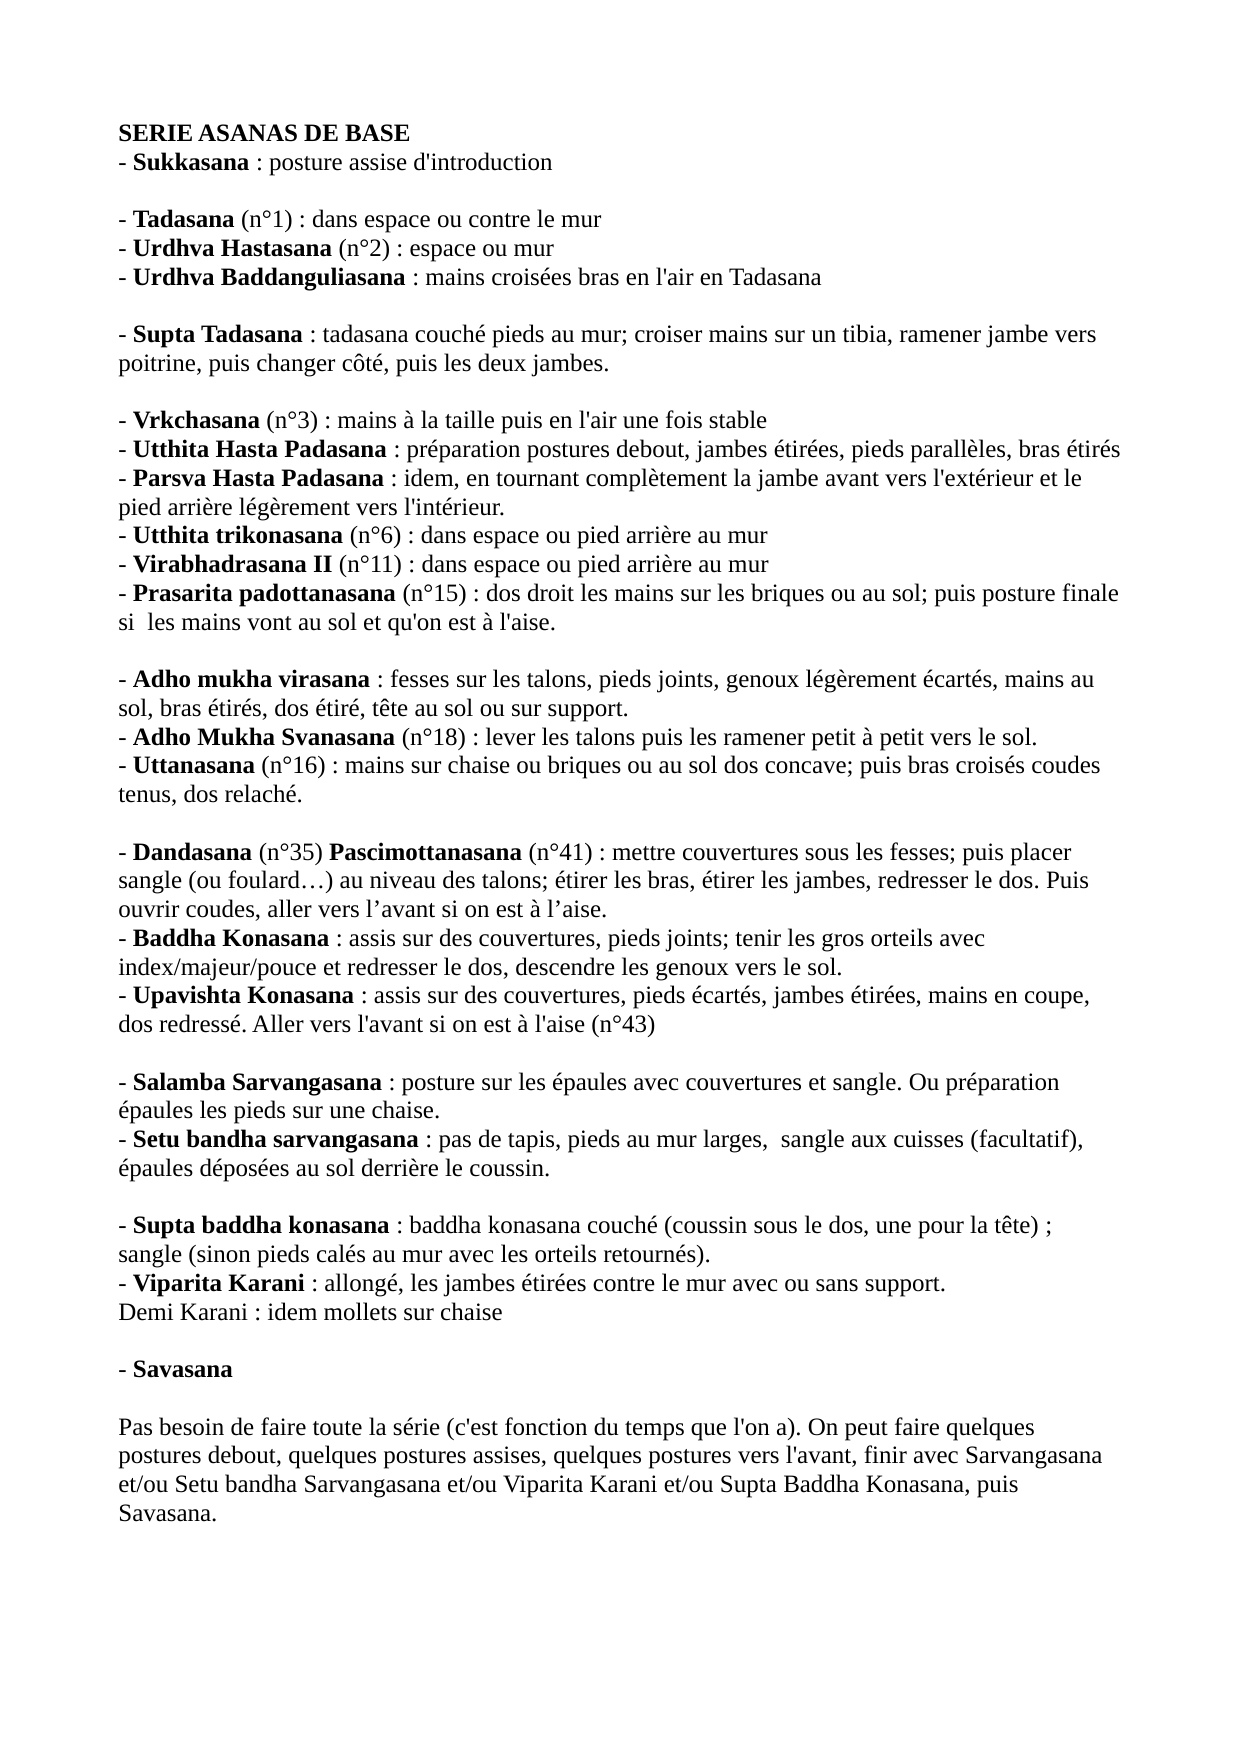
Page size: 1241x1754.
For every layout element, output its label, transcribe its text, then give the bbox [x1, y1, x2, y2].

text Demi Karani : idem mollets sur chaise [118, 1297, 1122, 1326]
text - Virabhadrasana II (n°11) : dans espace ou pied arrière au mur [118, 549, 1122, 578]
text - Tadasana (n°1) : dans espace ou contre le mur [118, 204, 1122, 233]
text - Sukkasana : posture assise d'introduction [118, 147, 1122, 176]
text - Utthita trikonasana (n°6) : dans espace ou pied arrière au mur [118, 521, 1122, 549]
text - Parsva Hasta Padasana : idem, en tournant complètement la jambe avant vers l'extérieur et le pied arrière légèrement vers l'intérieur. [118, 463, 1122, 521]
text - Salamba Sarvangasana : posture sur les épaules avec couvertures et sangle. Ou préparation épaules les pieds sur une chaise. [118, 1067, 1122, 1124]
text - Viparita Karani : allongé, les jambes étirées contre le mur avec ou sans support. [118, 1268, 1122, 1297]
text - Uttanasana (n°16) : mains sur chaise ou briques ou au sol dos concave; puis bras croisés coudes tenus, dos relaché. [118, 751, 1122, 808]
text Pas besoin de faire toute la série (c'est fonction du temps que l'on a). On peut faire quelques postures debout, quelques postures assises, quelques postures vers l'avant, finir avec Sarvangasana et/ou Setu bandha Sarvangasana et/ou Viparita Karani et/ou Supta Baddha Konasana, puis Savasana. [118, 1412, 1122, 1527]
text - Supta Tadasana : tadasana couché pieds au mur; croiser mains sur un tibia, ramener jambe vers poitrine, puis changer côté, puis les deux jambes. [118, 319, 1122, 377]
text - Prasarita padottanasana (n°15) : dos droit les mains sur les briques ou au sol; puis posture finale si les mains vont au sol et qu'on est à l'aise. [118, 578, 1122, 636]
text - Adho Mukha Svanasana (n°18) : lever les talons puis les ramener petit à petit vers le sol. [118, 722, 1122, 751]
text - Adho mukha virasana : fesses sur les talons, pieds joints, genoux légèrement écartés, mains au sol, bras étirés, dos étiré, tête au sol ou sur support. [118, 664, 1122, 722]
text - Savasana [118, 1354, 1122, 1383]
text - Utthita Hasta Padasana : préparation postures debout, jambes étirées, pieds parallèles, bras étirés [118, 434, 1122, 463]
text - Setu bandha sarvangasana : pas de tapis, pieds au mur larges, sangle aux cuisses (facultatif), épaules déposées au sol derrière le coussin. [118, 1124, 1122, 1182]
text - Urdhva Baddanguliasana : mains croisées bras en l'air en Tadasana [118, 262, 1122, 291]
text - Dandasana (n°35) Pascimottanasana (n°41) : mettre couvertures sous les fesses; puis placer sangle (ou foulard…) au niveau des talons; étirer les bras, étirer les jambes, redresser le dos. Puis ouvrir coudes, aller vers l’avant si on est à l’aise. [118, 837, 1122, 923]
text - Baddha Konasana : assis sur des couvertures, pieds joints; tenir les gros orteils avec index/majeur/pouce et redresser le dos, descendre les genoux vers le sol. [118, 923, 1122, 981]
text - Supta baddha konasana : baddha konasana couché (coussin sous le dos, une pour la tête) ; sangle (sinon pieds calés au mur avec les orteils retournés). [118, 1211, 1122, 1268]
text - Upavishta Konasana : assis sur des couvertures, pieds écartés, jambes étirées, mains en coupe, dos redressé. Aller vers l'avant si on est à l'aise (n°43) [118, 981, 1122, 1038]
text SERIE ASANAS DE BASE [118, 118, 1122, 147]
text - Vrkchasana (n°3) : mains à la taille puis en l'air une fois stable [118, 406, 1122, 434]
text - Urdhva Hastasana (n°2) : espace ou mur [118, 233, 1122, 262]
